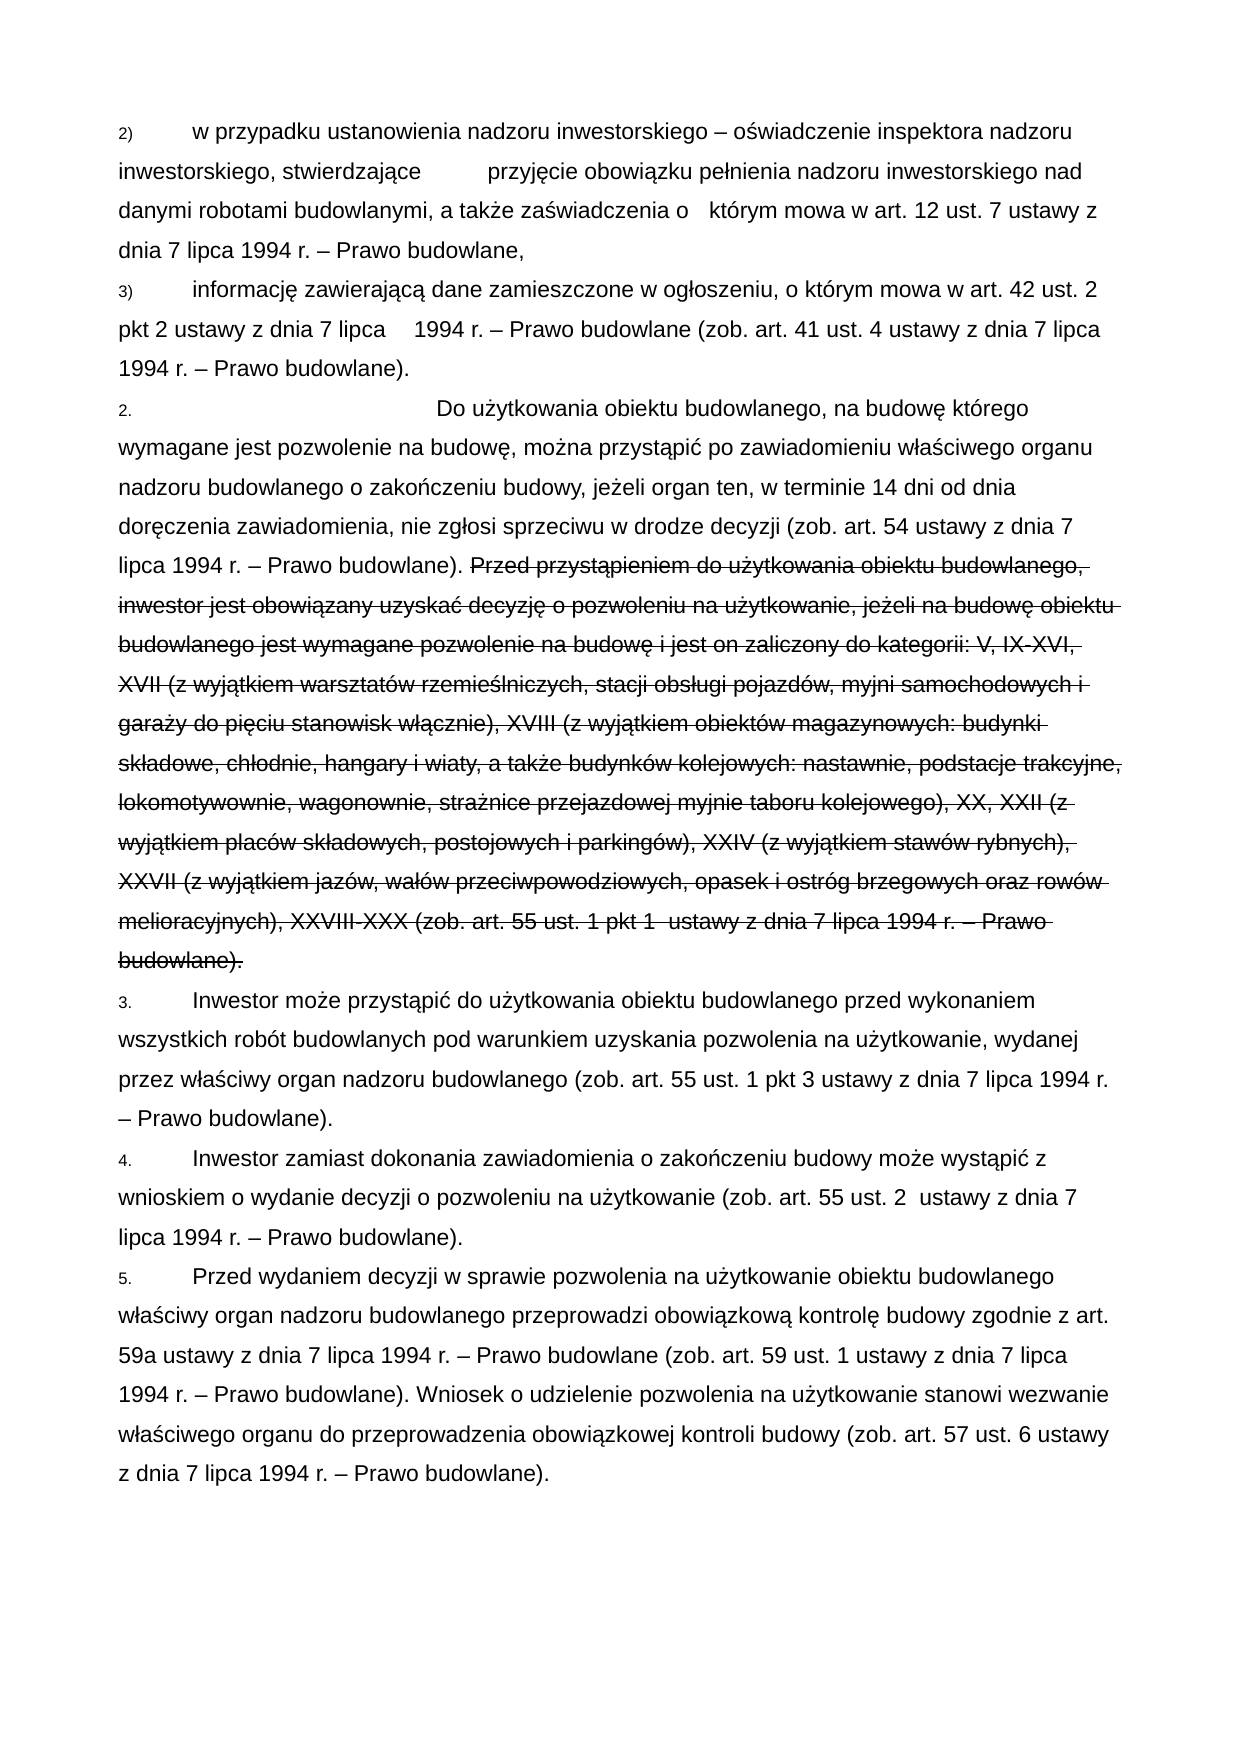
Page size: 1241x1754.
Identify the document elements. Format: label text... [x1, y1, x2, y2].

list w przypadku ustanowienia nadzoru inwestorskiego – oświadczenie inspektora nadzoru inwestorskiego, stwierdzające przyjęcie obowiązku pełnienia nadzoru inwestorskiego nad danymi robotami budowlanymi, a także zaświadczenia o którym mowa w art. 12 ust. 7 ustawy z dnia 7 lipca 1994 r. – Prawo budowlane, [118, 118, 1122, 263]
list informację zawierającą dane zamieszczone w ogłoszeniu, o którym mowa w art. 42 ust. 2 pkt 2 ustawy z dnia 7 lipca 1994 r. – Prawo budowlane (zob. art. 41 ust. 4 ustawy z dnia 7 lipca 1994 r. – Prawo budowlane). [118, 276, 1122, 381]
list Inwestor może przystąpić do użytkowania obiektu budowlanego przed wykonaniem wszystkich robót budowlanych pod warunkiem uzyskania pozwolenia na użytkowanie, wydanej przez właściwy organ nadzoru budowlanego (zob. art. 55 ust. 1 pkt 3 ustawy z dnia 7 lipca 1994 r. – Prawo budowlane). [118, 987, 1122, 1131]
list Do użytkowania obiektu budowlanego, na budowę którego wymagane jest pozwolenie na budowę, można przystąpić po zawiadomieniu właściwego organu nadzoru budowlanego o zakończeniu budowy, jeżeli organ ten, w terminie 14 dni od dnia doręczenia zawiadomienia, nie zgłosi sprzeciwu w drodze decyzji (zob. art. 54 ustawy z dnia 7 lipca 1994 r. – Prawo budowlane). Przed przystąpieniem do użytkowania obiektu budowlanego, inwestor jest obowiązany uzyskać decyzję o pozwoleniu na użytkowanie, jeżeli na budowę obiektu budowlanego jest wymagane pozwolenie na budowę i jest on zaliczony do kategorii: V, IX-XVI, XVII (z wyjątkiem warsztatów rzemieślniczych, stacji obsługi pojazdów, myjni samochodowych i garaży do pięciu stanowisk włącznie), XVIII (z wyjątkiem obiektów magazynowych: budynki składowe, chłodnie, hangary i wiaty, a także budynków kolejowych: nastawnie, podstacje trakcyjne, lokomotywownie, wagonownie, strażnice przejazdowej myjnie taboru kolejowego), XX, XXII (z wyjątkiem placów składowych, postojowych i parkingów), XXIV (z wyjątkiem stawów rybnych), XXVII (z wyjątkiem jazów, wałów przeciwpowodziowych, opasek i ostróg brzegowych oraz rowów melioracyjnych), XXVIII-XXX (zob. art. 55 ust. 1 pkt 1 ustawy z dnia 7 lipca 1994 r. – Prawo budowlane). [118, 765, 1122, 973]
list Do użytkowania obiektu budowlanego, na budowę którego wymagane jest pozwolenie na budowę, można przystąpić po zawiadomieniu właściwego organu nadzoru budowlanego o zakończeniu budowy, jeżeli organ ten, w terminie 14 dni od dnia doręczenia zawiadomienia, nie zgłosi sprzeciwu w drodze decyzji (zob. art. 54 ustawy z dnia 7 lipca 1994 r. – Prawo budowlane). Przed przystąpieniem do użytkowania obiektu budowlanego, inwestor jest obowiązany uzyskać decyzję o pozwoleniu na użytkowanie, jeżeli na budowę obiektu budowlanego jest wymagane pozwolenie na budowę i jest on zaliczony do kategorii: V, IX-XVI, XVII (z wyjątkiem warsztatów rzemieślniczych, stacji obsługi pojazdów, myjni samochodowych i garaży do pięciu stanowisk włącznie), XVIII (z wyjątkiem obiektów magazynowych: budynki składowe, chłodnie, hangary i wiaty, a także budynków kolejowych: nastawnie, podstacje trakcyjne, lokomotywownie, wagonownie, strażnice przejazdowej myjnie taboru kolejowego), XX, XXII (z wyjątkiem placów składowych, postojowych i parkingów), XXIV (z wyjątkiem stawów rybnych), XXVII (z wyjątkiem jazów, wałów przeciwpowodziowych, opasek i ostróg brzegowych oraz rowów melioracyjnych), XXVIII-XXX (zob. art. 55 ust. 1 pkt 1 ustawy z dnia 7 lipca 1994 r. – Prawo budowlane). [118, 394, 1122, 764]
list Przed wydaniem decyzji w sprawie pozwolenia na użytkowanie obiektu budowlanego właściwy organ nadzoru budowlanego przeprowadzi obowiązkową kontrolę budowy zgodnie z art. 59a ustawy z dnia 7 lipca 1994 r. – Prawo budowlane (zob. art. 59 ust. 1 ustawy z dnia 7 lipca 1994 r. – Prawo budowlane). Wniosek o udzielenie pozwolenia na użytkowanie stanowi wezwanie właściwego organu do przeprowadzenia obowiązkowej kontroli budowy (zob. art. 57 ust. 6 ustawy z dnia 7 lipca 1994 r. – Prawo budowlane). [118, 1263, 1122, 1487]
list Inwestor zamiast dokonania zawiadomienia o zakończeniu budowy może wystąpić z wnioskiem o wydanie decyzji o pozwoleniu na użytkowanie (zob. art. 55 ust. 2 ustawy z dnia 7 lipca 1994 r. – Prawo budowlane). [118, 1144, 1122, 1250]
